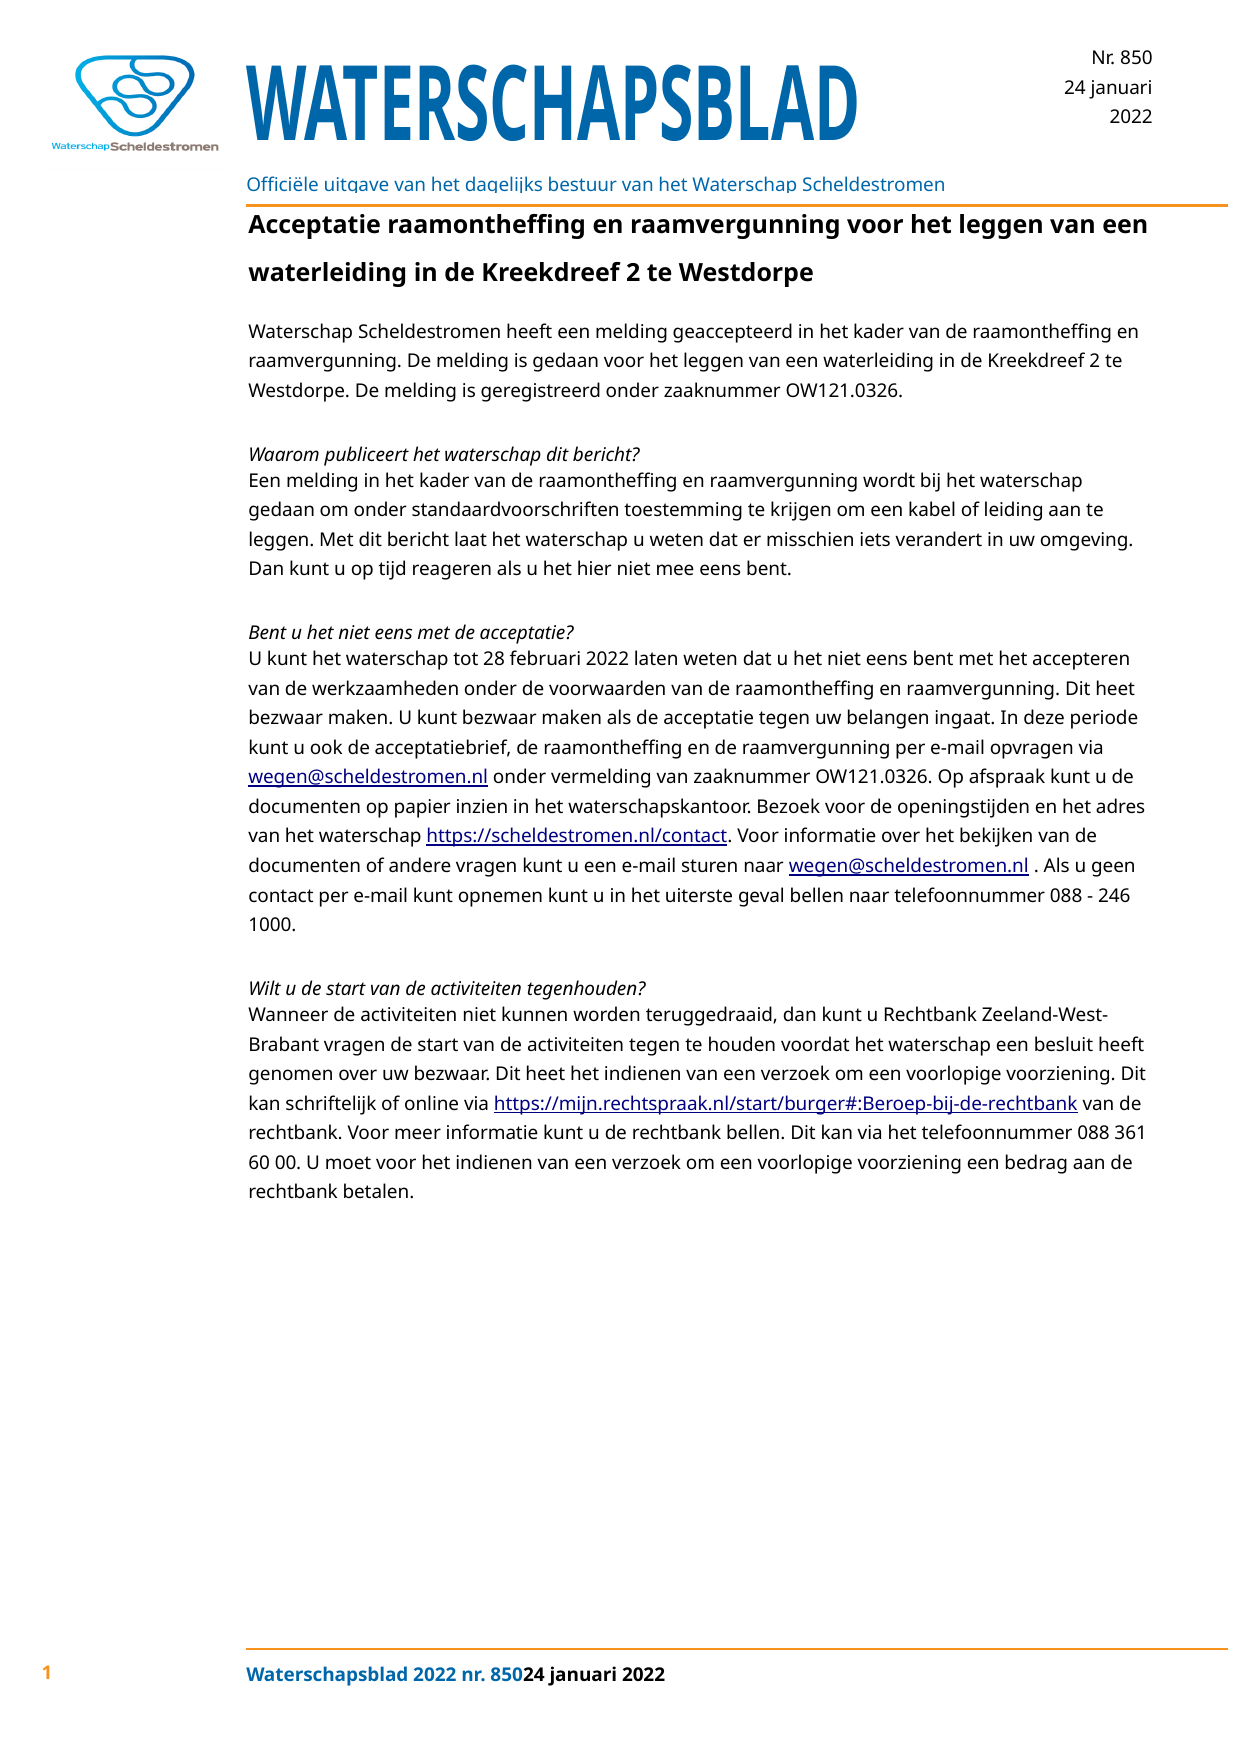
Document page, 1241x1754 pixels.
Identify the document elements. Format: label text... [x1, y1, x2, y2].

text Een melding in het kader van de raamontheffing en raamvergunning wordt bij het waterschap gedaan om onder standaardvoorschriften toestemming te krijgen om een kabel of leiding aan te leggen. Met dit bericht laat het waterschap u weten dat er misschien iets verandert in uw omgeving. Dan kunt u op tijd reageren als u het hier niet mee eens bent. [248, 467, 1152, 581]
text Wanneer de activiteiten niet kunnen worden teruggedraaid, dan kunt u Rechtbank Zeeland-West-Brabant vragen de start van de activiteiten tegen te houden voordat het waterschap een besluit heeft genomen over uw bezwaar. Dit heet het indienen van een verzoek om een voorlopige voorziening. Dit kan schriftelijk of online via https://mijn.rechtspraak.nl/start/burger#:Beroep-bij-de-rechtbank van de rechtbank. Voor meer informatie kunt u de rechtbank bellen. Dit kan via het telefoonnummer 088 361 60 00. U moet voor het indienen van een verzoek om een voorlopige voorziening een bedrag aan de rechtbank betalen. [248, 1001, 1152, 1204]
text Waterschap Scheldestromen heeft een melding geaccepteerd in het kader van de raamontheffing en raamvergunning. De melding is gedaan voor het leggen van een waterleiding in de Kreekdreef 2 te Westdorpe. De melding is geregistreerd onder zaaknummer OW121.0326. [248, 318, 1152, 403]
text Bent u het niet eens met de acceptatie? [248, 619, 1152, 645]
text Wilt u de start van de activiteiten tegenhouden? [248, 975, 1152, 1001]
text Acceptatie raamontheffing en raamvergunning voor het leggen van een waterleiding in de Kreekdreef 2 te Westdorpe [248, 207, 1152, 288]
picture [41, 47, 231, 172]
text U kunt het waterschap tot 28 februari 2022 laten weten dat u het niet eens bent met het accepteren van de werkzaamheden onder de voorwaarden van de raamontheffing en raamvergunning. Dit heet bezwaar maken. U kunt bezwaar maken als de acceptatie tegen uw belangen ingaat. In deze periode kunt u ook de acceptatiebrief, de raamontheffing en de raamvergunning per e-mail opvragen via wegen@scheldestromen.nl onder vermelding van zaaknummer OW121.0326. Op afspraak kunt u de documenten op papier inzien in het waterschapskantoor. Bezoek voor de openingstijden en het adres van het waterschap https://scheldestromen.nl/contact. Voor informatie over het bekijken van de documenten of andere vragen kunt u een e-mail sturen naar wegen@scheldestromen.nl . Als u geen contact per e-mail kunt opnemen kunt u in het uiterste geval bellen naar telefoonnummer 088 - 246 1000. [248, 645, 1152, 937]
text Waarom publiceert het waterschap dit bericht? [248, 441, 1152, 467]
